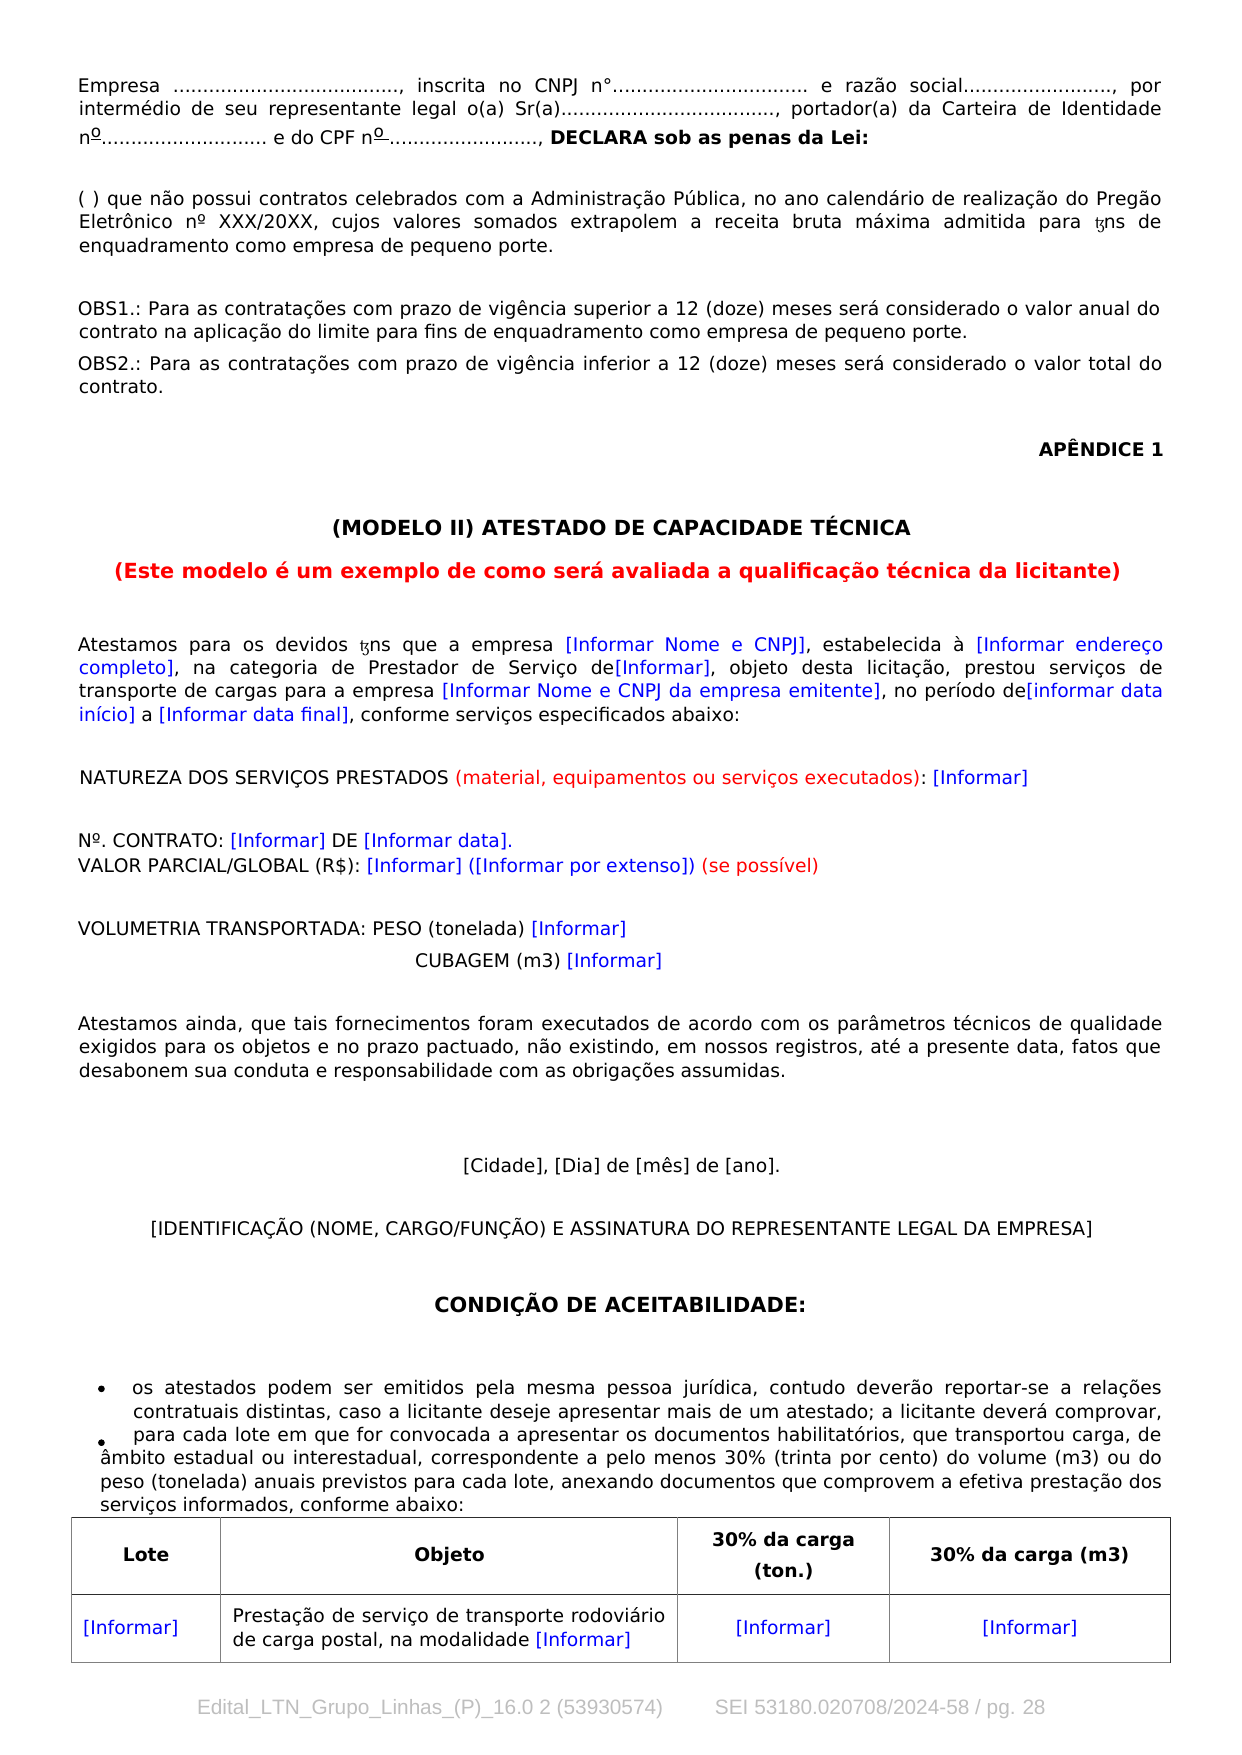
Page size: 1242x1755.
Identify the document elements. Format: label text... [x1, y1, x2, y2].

text Nº. CONTRATO: [Informar] DE [Informar data]. [78, 830, 1170, 852]
text CONDIÇÃO DE ACEITABILIDADE: [72, 1293, 1168, 1318]
text OBS2.: Para as contratações com prazo de vigência inferior a 12 (doze) meses será considerado o valor total do contrato. [78, 353, 1163, 398]
table_header 30% da carga (m3) [890, 1518, 1170, 1594]
table_header Lote [72, 1518, 220, 1594]
text [IDENTIFICAÇÃO (NOME, CARGO/FUNÇÃO) E ASSINATURA DO REPRESENTANTE LEGAL DA EMPRESA] [74, 1218, 1170, 1240]
subtitle (Este modelo é um exemplo de como será avaliada a qualificação técnica da licitante) [72, 559, 1164, 584]
text APÊNDICE 1 [72, 439, 1164, 461]
table_cell [Informar] [890, 1595, 1170, 1662]
subtitle (MODELO II) ATESTADO DE CAPACIDADE TÉCNICA [73, 516, 1169, 541]
text CUBAGEM (m3) [Informar] [415, 950, 1163, 972]
text NATUREZA DOS SERVIÇOS PRESTADOS (material, equipamentos ou serviços executados): [Informar] [79, 767, 1170, 789]
text Atestamos ainda, que tais fornecimentos foram executados de acordo com os parâmetros técnicos de qualidade exigidos para os objetos e no prazo pactuado, não existindo, em nossos registros, até a presente data, fatos que desabonem sua conduta e responsabilidade com as obrigações assumidas. [78, 1013, 1163, 1082]
text ( ) que não possui contratos celebrados com a Administração Pública, no ano calendário de realização do Pregão Eletrônico nº XXX/20XX, cujos valores somados extrapolem a receita bruta máxima admitida para ns de enquadramento como empresa de pequeno porte. [78, 188, 1163, 257]
text OBS1.: Para as contratações com prazo de vigência superior a 12 (doze) meses será considerado o valor anual do contrato na aplicação do limite para fins de enquadramento como empresa de pequeno porte. [78, 298, 1163, 343]
table_cell [Informar] [678, 1595, 889, 1662]
table_cell [Informar] [72, 1595, 220, 1662]
table_header 30% da carga (ton.) [678, 1518, 889, 1594]
text os atestados podem ser emitidos pela mesma pessoa jurídica, contudo deverão reportar-se a relações contratuais distintas, caso a licitante deseje apresentar mais de um atestado; a licitante deverá comprovar, para cada lote em que for convocada a apresentar os documentos habilitatórios, que transportou carga, de âmbito estadual ou interestadual, correspondente a pelo menos 30% (trinta por cento) do volume (m3) ou do peso (tonelada) anuais previstos para cada lote, anexando documentos que comprovem a efetiva prestação dos serviços informados, conforme abaixo: [99, 1377, 1163, 1516]
text VALOR PARCIAL/GLOBAL (R$): [Informar] ([Informar por extenso]) (se possível) [78, 855, 1170, 877]
text Atestamos para os devidos ns que a empresa [Informar Nome e CNPJ], estabelecida à [Informar endereço completo], na categoria de Prestador de Serviço de[Informar], objeto desta licitação, prestou serviços de transporte de cargas para a empresa [Informar Nome e CNPJ da empresa emitente], no período de[informar data início] a [Informar data final], conforme serviços especificados abaixo: [78, 634, 1163, 726]
table_cell Prestação de serviço de transporte rodoviário de carga postal, na modalidade [Informar] [221, 1595, 677, 1662]
text Empresa ......................................, inscrita no CNPJ n°................................. e razão social........................., por intermédio de seu representante legal o(a) Sr(a)...................................., portador(a) da Carteira de Identidade no............................ e do CPF no ........................., DECLARA sob as penas da Lei: [78, 75, 1163, 150]
text VOLUMETRIA TRANSPORTADA: PESO (tonelada) [Informar] [78, 918, 1163, 940]
table_header Objeto [221, 1518, 677, 1594]
text [Cidade], [Dia] de [mês] de [ano]. [74, 1154, 1169, 1176]
